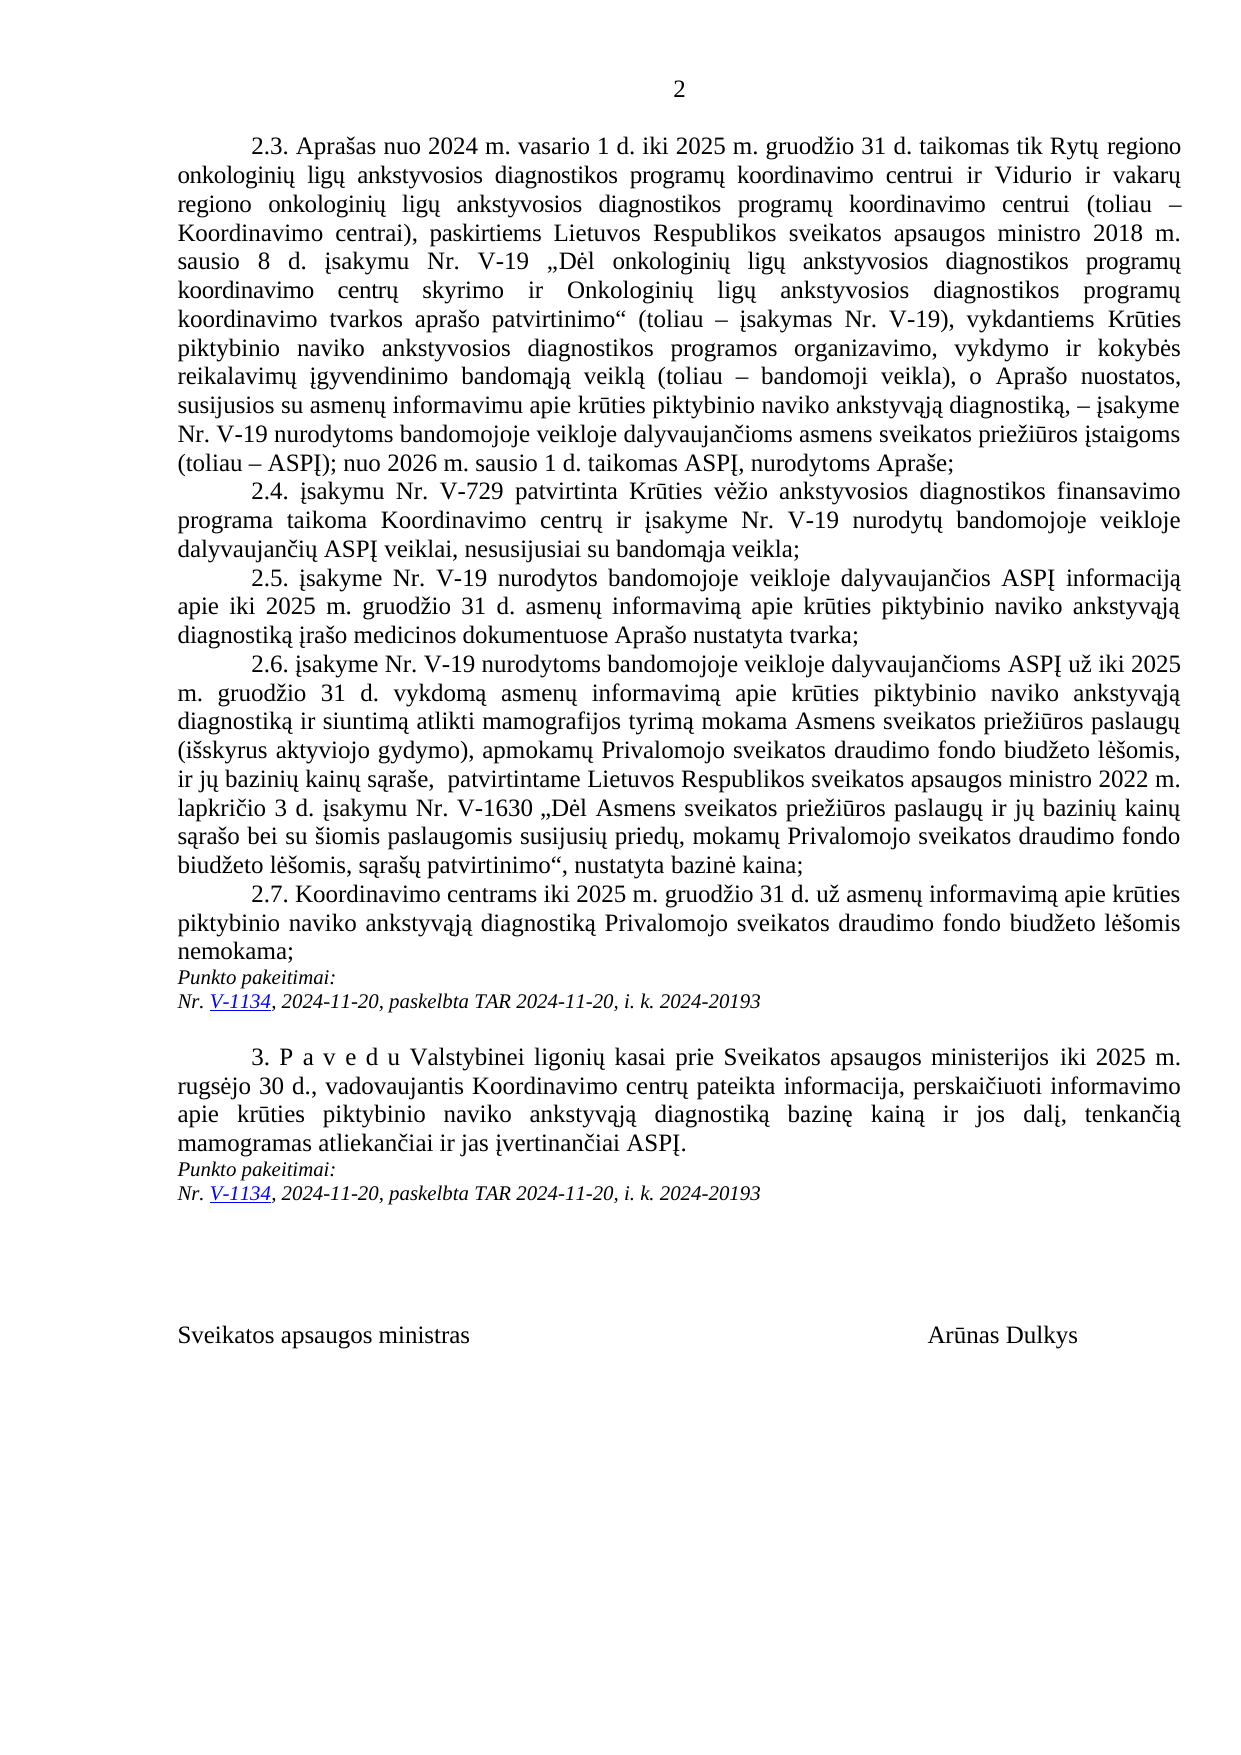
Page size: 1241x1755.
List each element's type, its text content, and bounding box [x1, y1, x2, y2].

text 3. P a v e d u Valstybinei ligonių kasai prie Sveikatos apsaugos ministerijos iki 2025 m. rugsėjo 30 d., vadovaujantis Koordinavimo centrų pateikta informacija, perskaičiuoti informavimo apie krūties piktybinio naviko ankstyvąją diagnostiką bazinę kainą ir jos dalį, tenkančią mamogramas atliekančiai ir jas įvertinančiai ASPĮ. [177, 1042, 1181, 1157]
text 2.3. Aprašas nuo 2024 m. vasario 1 d. iki 2025 m. gruodžio 31 d. taikomas tik Rytų regiono onkologinių ligų ankstyvosios diagnostikos programų koordinavimo centrui ir Vidurio ir vakarų regiono onkologinių ligų ankstyvosios diagnostikos programų koordinavimo centrui (toliau – Koordinavimo centrai), paskirtiems Lietuvos Respublikos sveikatos apsaugos ministro 2018 m. sausio 8 d. įsakymu Nr. V-19 „Dėl onkologinių ligų ankstyvosios diagnostikos programų koordinavimo centrų skyrimo ir Onkologinių ligų ankstyvosios diagnostikos programų koordinavimo tvarkos aprašo patvirtinimo“ (toliau – įsakymas Nr. V-19), vykdantiems Krūties piktybinio naviko ankstyvosios diagnostikos programos organizavimo, vykdymo ir kokybės reikalavimų įgyvendinimo bandomąją veiklą (toliau – bandomoji veikla), o Aprašo nuostatos, susijusios su asmenų informavimu apie krūties piktybinio naviko ankstyvąją diagnostiką, – įsakyme Nr. V-19 nurodytoms bandomojoje veikloje dalyvaujančioms asmens sveikatos priežiūros įstaigoms (toliau – ASPĮ); nuo 2026 m. sausio 1 d. taikomas ASPĮ, nurodytoms Apraše; [177, 131, 1181, 476]
text 2.6. įsakyme Nr. V-19 nurodytoms bandomojoje veikloje dalyvaujančioms ASPĮ už iki 2025 m. gruodžio 31 d. vykdomą asmenų informavimą apie krūties piktybinio naviko ankstyvąją diagnostiką ir siuntimą atlikti mamografijos tyrimą mokama Asmens sveikatos priežiūros paslaugų (išskyrus aktyviojo gydymo), apmokamų Privalomojo sveikatos draudimo fondo biudžeto lėšomis, ir jų bazinių kainų sąraše, patvirtintame Lietuvos Respublikos sveikatos apsaugos ministro 2022 m. lapkričio 3 d. įsakymu Nr. V-1630 „Dėl Asmens sveikatos priežiūros paslaugų ir jų bazinių kainų sąrašo bei su šiomis paslaugomis susijusių priedų, mokamų Privalomojo sveikatos draudimo fondo biudžeto lėšomis, sąrašų patvirtinimo“, nustatyta bazinė kaina; [177, 649, 1181, 879]
text Nr. V-1134, 2024-11-20, paskelbta TAR 2024-11-20, i. k. 2024-20193 [177, 989, 1181, 1013]
text Punkto pakeitimai: [177, 965, 1181, 989]
text Sveikatos apsaugos ministras Arūnas Dulkys [177, 1320, 1181, 1349]
text 2.7. Koordinavimo centrams iki 2025 m. gruodžio 31 d. už asmenų informavimą apie krūties piktybinio naviko ankstyvąją diagnostiką Privalomojo sveikatos draudimo fondo biudžeto lėšomis nemokama; [177, 879, 1181, 965]
text 2.5. įsakyme Nr. V-19 nurodytos bandomojoje veikloje dalyvaujančios ASPĮ informaciją apie iki 2025 m. gruodžio 31 d. asmenų informavimą apie krūties piktybinio naviko ankstyvąją diagnostiką įrašo medicinos dokumentuose Aprašo nustatyta tvarka; [177, 563, 1181, 649]
text 2.4. įsakymu Nr. V-729 patvirtinta Krūties vėžio ankstyvosios diagnostikos finansavimo programa taikoma Koordinavimo centrų ir įsakyme Nr. V-19 nurodytų bandomojoje veikloje dalyvaujančių ASPĮ veiklai, nesusijusiai su bandomąja veikla; [177, 476, 1181, 563]
text Punkto pakeitimai: [177, 1157, 1181, 1181]
text Nr. V-1134, 2024-11-20, paskelbta TAR 2024-11-20, i. k. 2024-20193 [177, 1181, 1181, 1205]
